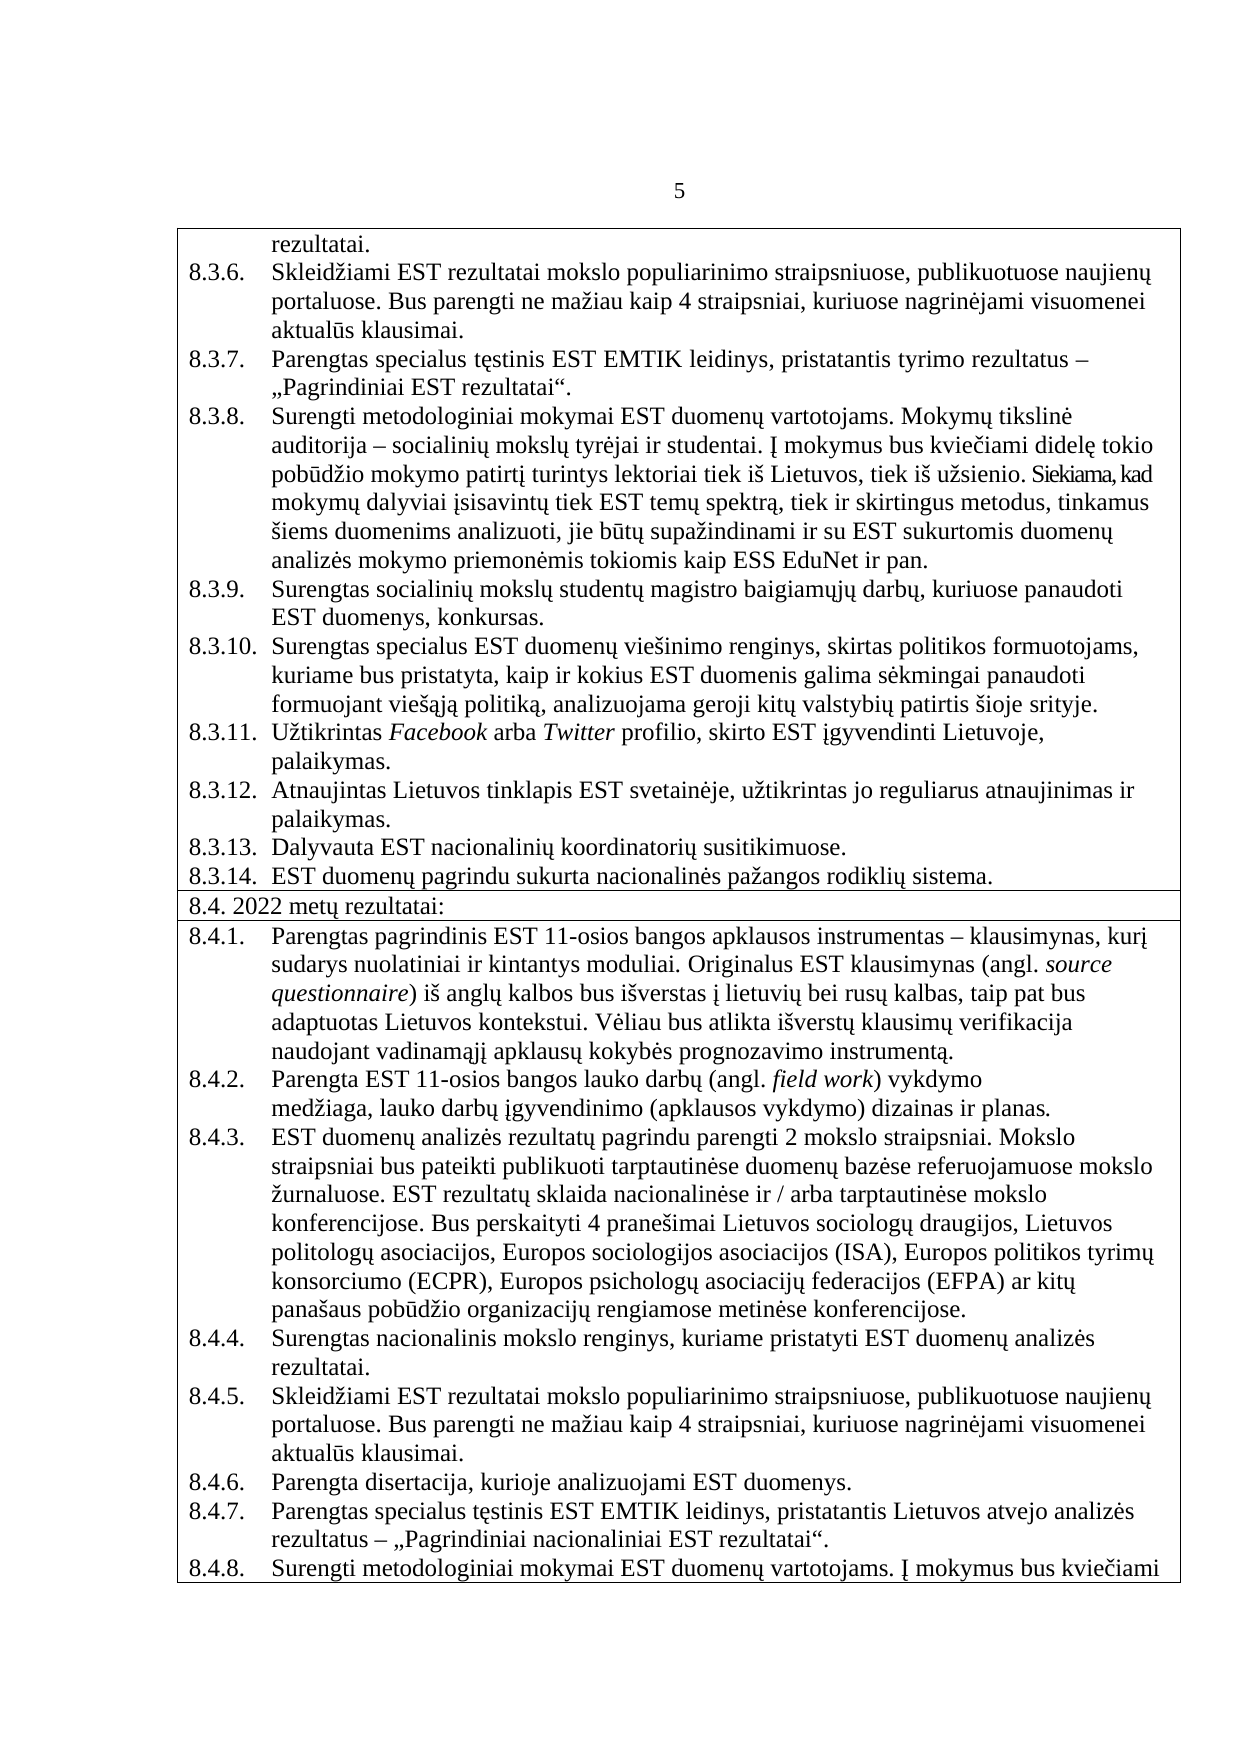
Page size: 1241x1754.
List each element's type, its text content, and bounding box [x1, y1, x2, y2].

table_cell 8.4.1. Parengtas pagrindinis EST 11-osios bangos apklausos instrumentas – klausimynas, kurį sudarys nuolatiniai ir kintantys moduliai. Originalus EST klausimynas (angl. source questionnaire) iš anglų kalbos bus išverstas į lietuvių bei rusų kalbas, taip pat bus adaptuotas Lietuvos kontekstui. Vėliau bus atlikta išverstų klausimų verifikacija naudojant vadinamąjį apklausų kokybės prognozavimo instrumentą. 8.4.2. Parengta EST 11-osios bangos lauko darbų (angl. field work) vykdymo medžiaga, lauko darbų įgyvendinimo (apklausos vykdymo) dizainas ir planas. 8.4.3. EST duomenų analizės rezultatų pagrindu parengti 2 mokslo straipsniai. Mokslo straipsniai bus pateikti publikuoti tarptautinėse duomenų bazėse referuojamuose mokslo žurnaluose. EST rezultatų sklaida nacionalinėse ir / arba tarptautinėse mokslo konferencijose. Bus perskaityti 4 pranešimai Lietuvos sociologų draugijos, Lietuvos politologų asociacijos, Europos sociologijos asociacijos (ISA), Europos politikos tyrimų konsorciumo (ECPR), Europos psichologų asociacijų federacijos (EFPA) ar kitų panašaus pobūdžio organizacijų rengiamose metinėse konferencijose. 8.4.4. Surengtas nacionalinis mokslo renginys, kuriame pristatyti EST duomenų analizės rezultatai. 8.4.5. Skleidžiami EST rezultatai mokslo populiarinimo straipsniuose, publikuotuose naujienų portaluose. Bus parengti ne mažiau kaip 4 straipsniai, kuriuose nagrinėjami visuomenei aktualūs klausimai. 8.4.6. Parengta disertacija, kurioje analizuojami EST duomenys. 8.4.7. Parengtas specialus tęstinis EST EMTIK leidinys, pristatantis Lietuvos atvejo analizės rezultatus – „Pagrindiniai nacionaliniai EST rezultatai“. 8.4.8. Surengti metodologiniai mokymai EST duomenų vartotojams. Į mokymus bus kviečiami [178, 921, 1180, 1582]
table_cell rezultatai. 8.3.6. Skleidžiami EST rezultatai mokslo populiarinimo straipsniuose, publikuotuose naujienų portaluose. Bus parengti ne mažiau kaip 4 straipsniai, kuriuose nagrinėjami visuomenei aktualūs klausimai. 8.3.7. Parengtas specialus tęstinis EST EMTIK leidinys, pristatantis tyrimo rezultatus – „Pagrindiniai EST rezultatai“. 8.3.8. Surengti metodologiniai mokymai EST duomenų vartotojams. Mokymų tikslinė auditorija – socialinių mokslų tyrėjai ir studentai. Į mokymus bus kviečiami didelę tokio pobūdžio mokymo patirtį turintys lektoriai tiek iš Lietuvos, tiek iš užsienio. Siekiama, kad mokymų dalyviai įsisavintų tiek EST temų spektrą, tiek ir skirtingus metodus, tinkamus šiems duomenims analizuoti, jie būtų supažindinami ir su EST sukurtomis duomenų analizės mokymo priemonėmis tokiomis kaip ESS EduNet ir pan. 8.3.9. Surengtas socialinių mokslų studentų magistro baigiamųjų darbų, kuriuose panaudoti EST duomenys, konkursas. 8.3.10. Surengtas specialus EST duomenų viešinimo renginys, skirtas politikos formuotojams, kuriame bus pristatyta, kaip ir kokius EST duomenis galima sėkmingai panaudoti formuojant viešąją politiką, analizuojama geroji kitų valstybių patirtis šioje srityje. 8.3.11. Užtikrintas Facebook arba Twitter profilio, skirto EST įgyvendinti Lietuvoje, palaikymas. 8.3.12. Atnaujintas Lietuvos tinklapis EST svetainėje, užtikrintas jo reguliarus atnaujinimas ir palaikymas. 8.3.13. Dalyvauta EST nacionalinių koordinatorių susitikimuose. 8.3.14. EST duomenų pagrindu sukurta nacionalinės pažangos rodiklių sistema. [178, 229, 1180, 890]
table_cell 8.4. 2022 metų rezultatai: [178, 891, 1180, 920]
